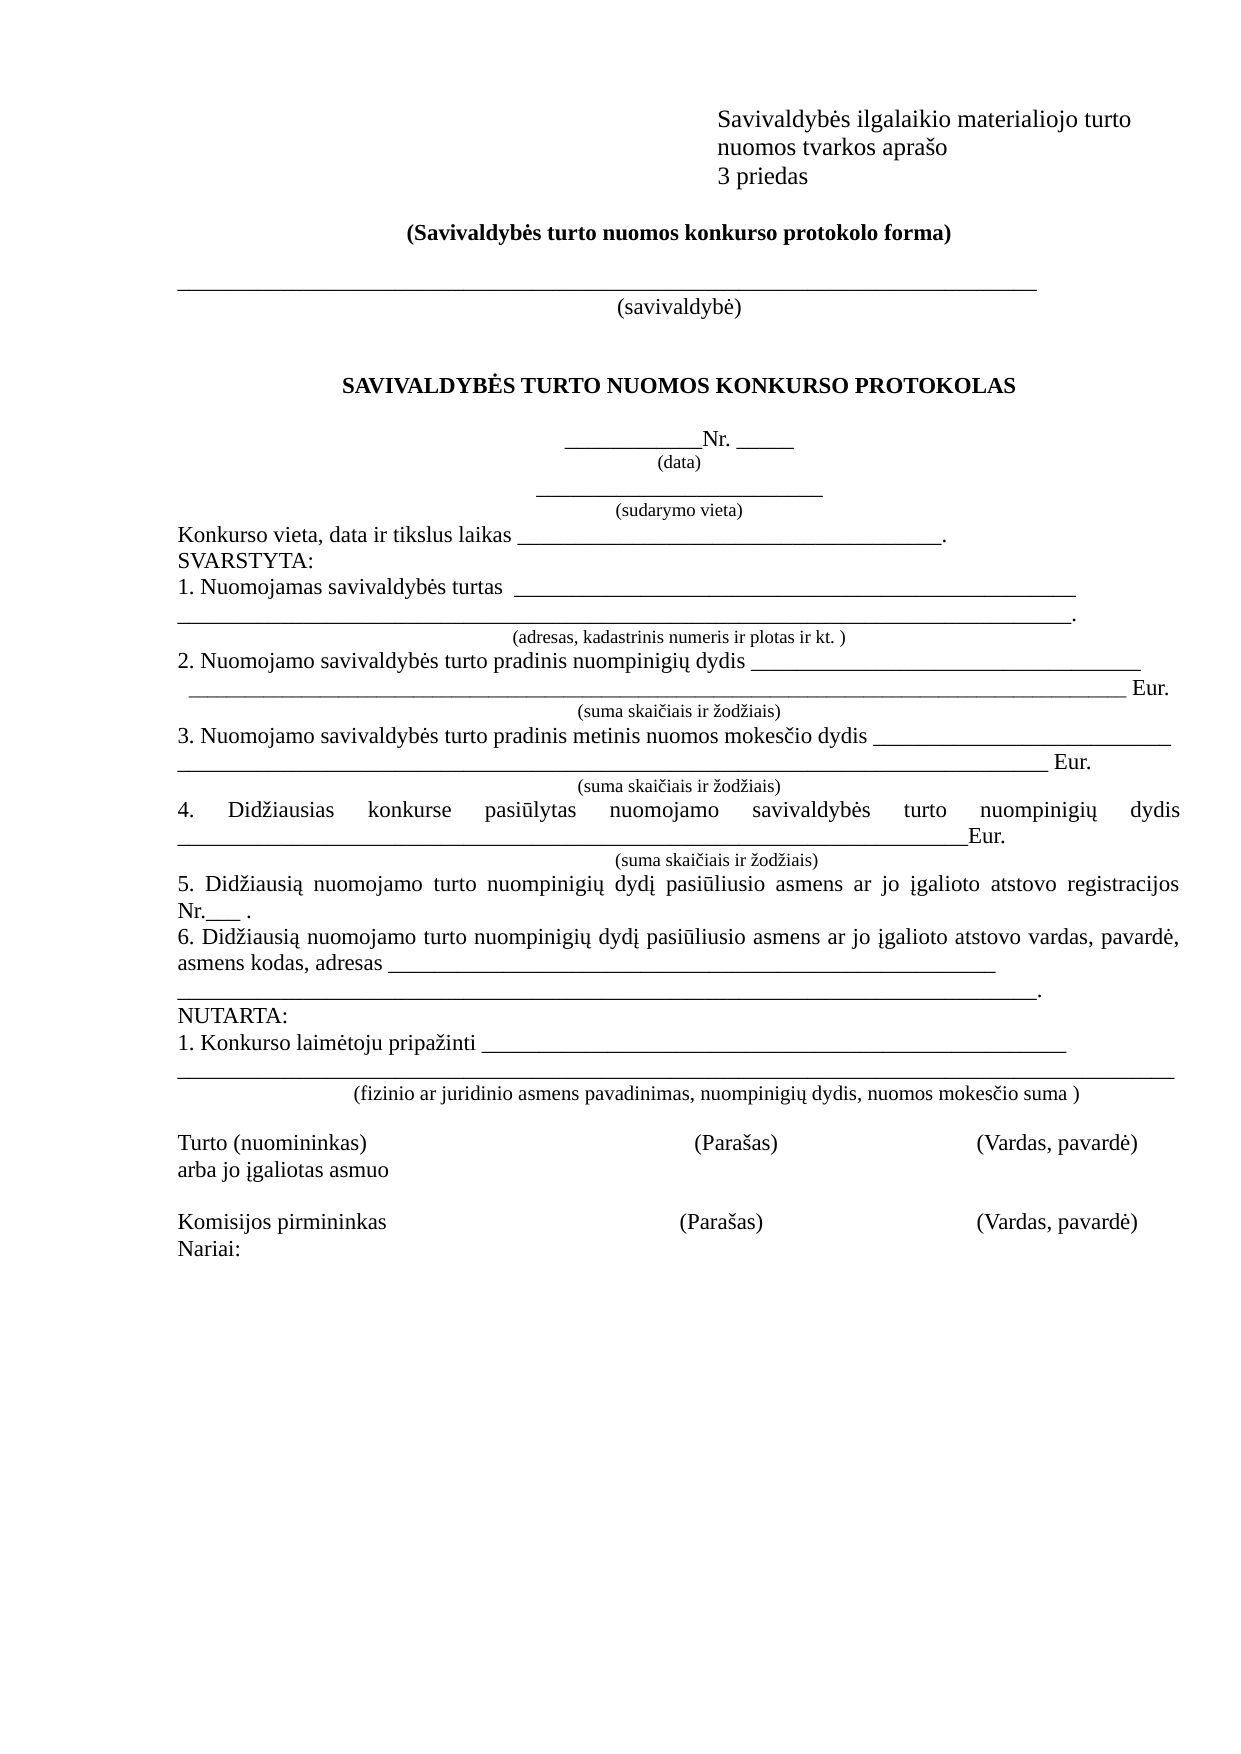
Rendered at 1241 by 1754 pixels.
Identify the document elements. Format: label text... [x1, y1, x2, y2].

text (suma skaičiais ir žodžiais) [177, 774, 1181, 796]
text Svarstyta: [177, 547, 1181, 573]
text 6. Didžiausią nuomojamo turto nuompinigių dydį pasiūliusio asmens ar jo įgalioto atstovo vardas, pavardė, asmens kodas, adresas _____________________________________________________ [177, 923, 1181, 976]
text ___________________________________________________________________________. [177, 976, 1181, 1002]
text Komisijos pirmininkas (Parašas) (Vardas, pavardė) [177, 1208, 1181, 1235]
text NUTARTA: [177, 1002, 1181, 1028]
text Konkurso vieta, data ir tikslus laikas _____________________________________. [177, 521, 1181, 547]
text 5. Didžiausią nuomojamo turto nuompinigių dydį pasiūliusio asmens ar jo įgalioto atstovo registracijos Nr.___ . [177, 870, 1181, 923]
text 1. Nuomojamas savivaldybės turtas _________________________________________________ [177, 573, 1181, 600]
text (savivaldybė) [177, 293, 1181, 319]
text _________________________ [177, 473, 1181, 499]
text (suma skaičiais ir žodžiais) [177, 700, 1181, 722]
text (data) [177, 451, 1181, 473]
text Savivaldybės turto NUOMOS konkurso PROTOKOLAS [177, 372, 1181, 398]
text ____________Nr. _____ [177, 425, 1181, 451]
text 4. Didžiausias konkurse pasiūlytas nuomojamo savivaldybės turto nuompinigių dydis _____________________________________________________________________Eur. [177, 796, 1181, 849]
text (fizinio ar juridinio asmens pavadinimas, nuompinigių dydis, nuomos mokesčio suma ) [177, 1081, 1181, 1105]
text 2. Nuomojamo savivaldybės turto pradinis nuompinigių dydis __________________________________ [177, 648, 1181, 674]
text arba jo įgaliotas asmuo [177, 1156, 1181, 1182]
text 3. Nuomojamo savivaldybės turto pradinis metinis nuomos mokesčio dydis __________________________ [177, 722, 1181, 748]
text (suma skaičiais ir žodžiais) [177, 849, 1181, 870]
text ____________________________________________________________________________________________________ Eur. [177, 674, 1181, 700]
text (sudarymo vieta) [177, 499, 1181, 521]
text _______________________________________________________________________________________ [177, 1055, 1181, 1081]
text Savivaldybės ilgalaikio materialiojo turto nuomos tvarkos aprašo [717, 104, 1181, 161]
text ____________________________________________________________________________ Eur. [177, 748, 1181, 774]
text ___________________________________________________________________________ [177, 267, 1181, 293]
text Turto (nuomininkas) (Parašas) (Vardas, pavardė) [177, 1129, 1181, 1156]
text (adresas, kadastrinis numeris ir plotas ir kt. ) [177, 626, 1181, 648]
text 3 priedas [717, 161, 1181, 190]
text ______________________________________________________________________________. [177, 600, 1181, 626]
text Nariai: [177, 1235, 1181, 1261]
text (Savivaldybės turto nuomos konkurso protokolo forma) [177, 219, 1181, 245]
text 1. Konkurso laimėtoju pripažinti ___________________________________________________ [177, 1028, 1181, 1055]
